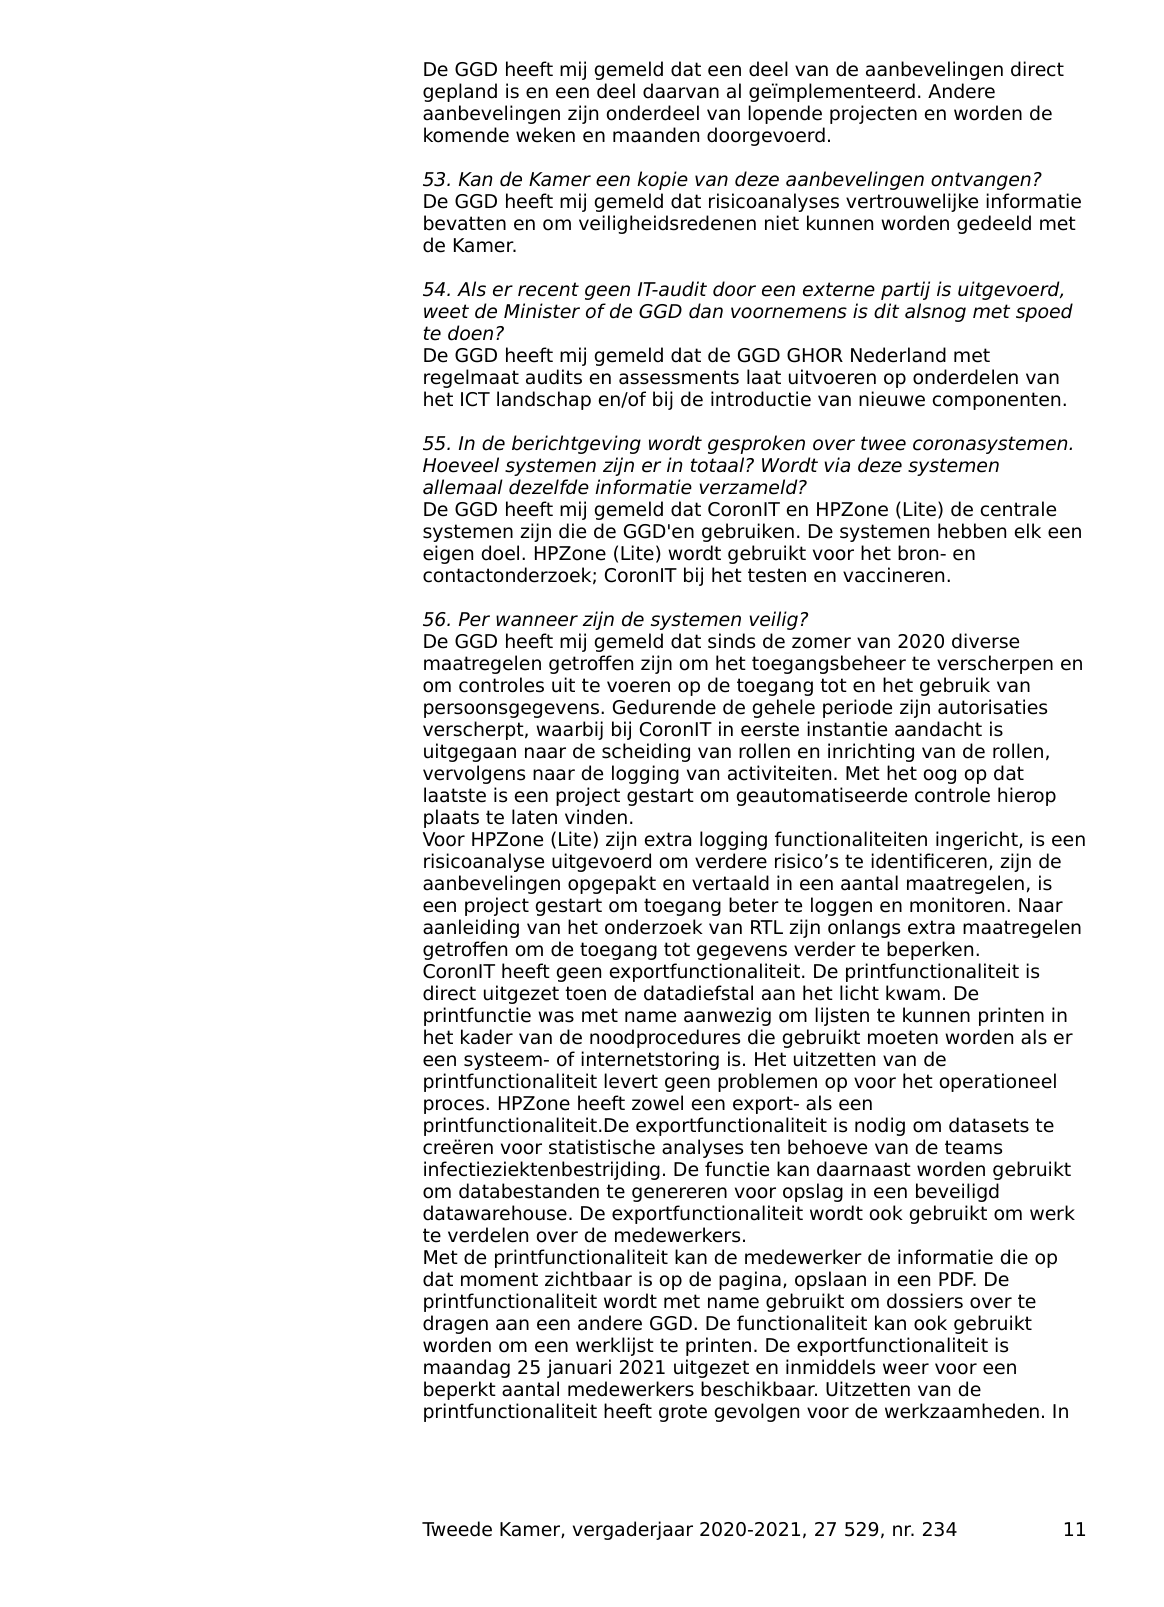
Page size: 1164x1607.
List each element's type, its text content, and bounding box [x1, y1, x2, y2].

text 56. Per wanneer zijn de systemen veilig? [422, 609, 1087, 631]
text De GGD heeft mij gemeld dat risicoanalyses vertrouwelijke informatie bevatten en om veiligheidsredenen niet kunnen worden gedeeld met de Kamer. [422, 191, 1087, 257]
text 54. Als er recent geen IT-audit door een externe partij is uitgevoerd, weet de Minister of de GGD dan voornemens is dit alsnog met spoed te doen? [422, 279, 1087, 345]
text De GGD heeft mij gemeld dat een deel van de aanbevelingen direct gepland is en een deel daarvan al geïmplementeerd. Andere aanbevelingen zijn onderdeel van lopende projecten en worden de komende weken en maanden doorgevoerd. [422, 59, 1087, 147]
text De GGD heeft mij gemeld dat sinds de zomer van 2020 diverse maatregelen getroffen zijn om het toegangsbeheer te verscherpen en om controles uit te voeren op de toegang tot en het gebruik van persoonsgegevens. Gedurende de gehele periode zijn autorisaties verscherpt, waarbij bij CoronIT in eerste instantie aandacht is uitgegaan naar de scheiding van rollen en inrichting van de rollen, vervolgens naar de logging van activiteiten. Met het oog op dat laatste is een project gestart om geautomatiseerde controle hierop plaats te laten vinden. [422, 631, 1087, 829]
text Met de printfunctionaliteit kan de medewerker de informatie die op dat moment zichtbaar is op de pagina, opslaan in een PDF. De printfunctionaliteit wordt met name gebruikt om dossiers over te dragen aan een andere GGD. De functionaliteit kan ook gebruikt worden om een werklijst te printen. De exportfunctionaliteit is maandag 25 januari 2021 uitgezet en inmiddels weer voor een beperkt aantal medewerkers beschikbaar. Uitzetten van de printfunctionaliteit heeft grote gevolgen voor de werkzaamheden. In [422, 1247, 1087, 1423]
text De GGD heeft mij gemeld dat CoronIT en HPZone (Lite) de centrale systemen zijn die de GGD'en gebruiken. De systemen hebben elk een eigen doel. HPZone (Lite) wordt gebruikt voor het bron- en contactonderzoek; CoronIT bij het testen en vaccineren. [422, 499, 1087, 587]
text CoronIT heeft geen exportfunctionaliteit. De printfunctionaliteit is direct uitgezet toen de datadiefstal aan het licht kwam. De printfunctie was met name aanwezig om lijsten te kunnen printen in het kader van de noodprocedures die gebruikt moeten worden als er een systeem- of internetstoring is. Het uitzetten van de printfunctionaliteit levert geen problemen op voor het operationeel proces. HPZone heeft zowel een export- als een printfunctionaliteit.De exportfunctionaliteit is nodig om datasets te creëren voor statistische analyses ten behoeve van de teams infectieziektenbestrijding. De functie kan daarnaast worden gebruikt om databestanden te genereren voor opslag in een beveiligd datawarehouse. De exportfunctionaliteit wordt ook gebruikt om werk te verdelen over de medewerkers. [422, 961, 1087, 1247]
text 55. In de berichtgeving wordt gesproken over twee coronasystemen. Hoeveel systemen zijn er in totaal? Wordt via deze systemen allemaal dezelfde informatie verzameld? [422, 433, 1087, 499]
text Voor HPZone (Lite) zijn extra logging functionaliteiten ingericht, is een risicoanalyse uitgevoerd om verdere risico’s te identificeren, zijn de aanbevelingen opgepakt en vertaald in een aantal maatregelen, is een project gestart om toegang beter te loggen en monitoren. Naar aanleiding van het onderzoek van RTL zijn onlangs extra maatregelen getroffen om de toegang tot gegevens verder te beperken. [422, 829, 1087, 961]
text De GGD heeft mij gemeld dat de GGD GHOR Nederland met regelmaat audits en assessments laat uitvoeren op onderdelen van het ICT landschap en/of bij de introductie van nieuwe componenten. [422, 345, 1087, 411]
text 53. Kan de Kamer een kopie van deze aanbevelingen ontvangen? [422, 169, 1087, 191]
